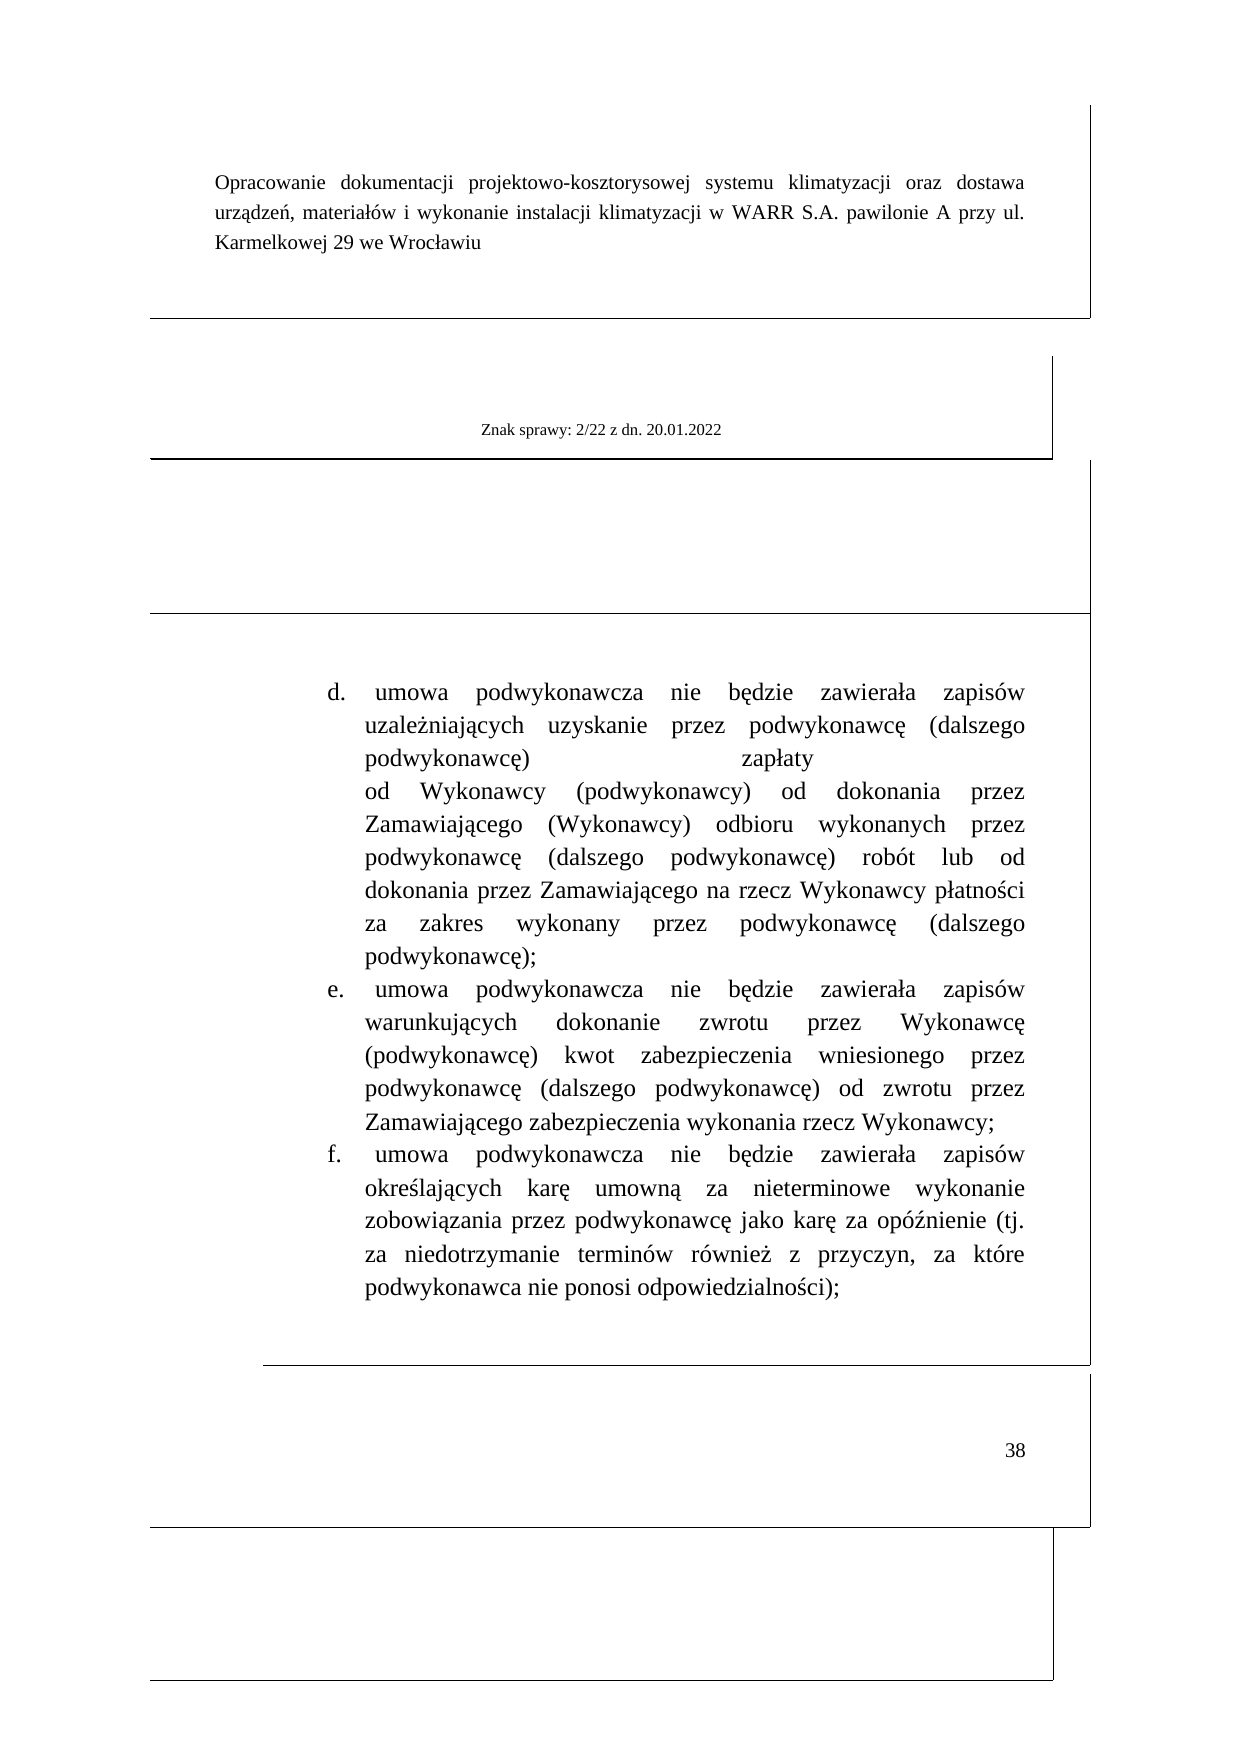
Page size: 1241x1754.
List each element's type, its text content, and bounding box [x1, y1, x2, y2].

list umowa podwykonawcza nie będzie zawierała zapisów określających karę umowną za nieterminowe wykonanie zobowiązania przez podwykonawcę jako karę za opóźnienie (tj. za niedotrzymanie terminów również z przyczyn, za które podwykonawca nie ponosi odpowiedzialności); [262, 1075, 1090, 1365]
list umowa podwykonawcza nie będzie zawierała zapisów uzależniających uzyskanie przez podwykonawcę (dalszego podwykonawcę) zapłaty od Wykonawcy (podwykonawcy) od dokonania przez Zamawiającego (Wykonawcy) odbioru wykonanych przez podwykonawcę (dalszego podwykonawcę) robót lub od dokonania przez Zamawiającego na rzecz Wykonawcy płatności za zakres wykonany przez podwykonawcę (dalszego podwykonawcę); [262, 613, 1090, 910]
list umowa podwykonawcza nie będzie zawierała zapisów warunkujących dokonanie zwrotu przez Wykonawcę (podwykonawcę) kwot zabezpieczenia wniesionego przez podwykonawcę (dalszego podwykonawcę) od zwrotu przez Zamawiającego zabezpieczenia wykonania rzecz Wykonawcy; [262, 910, 1090, 1075]
